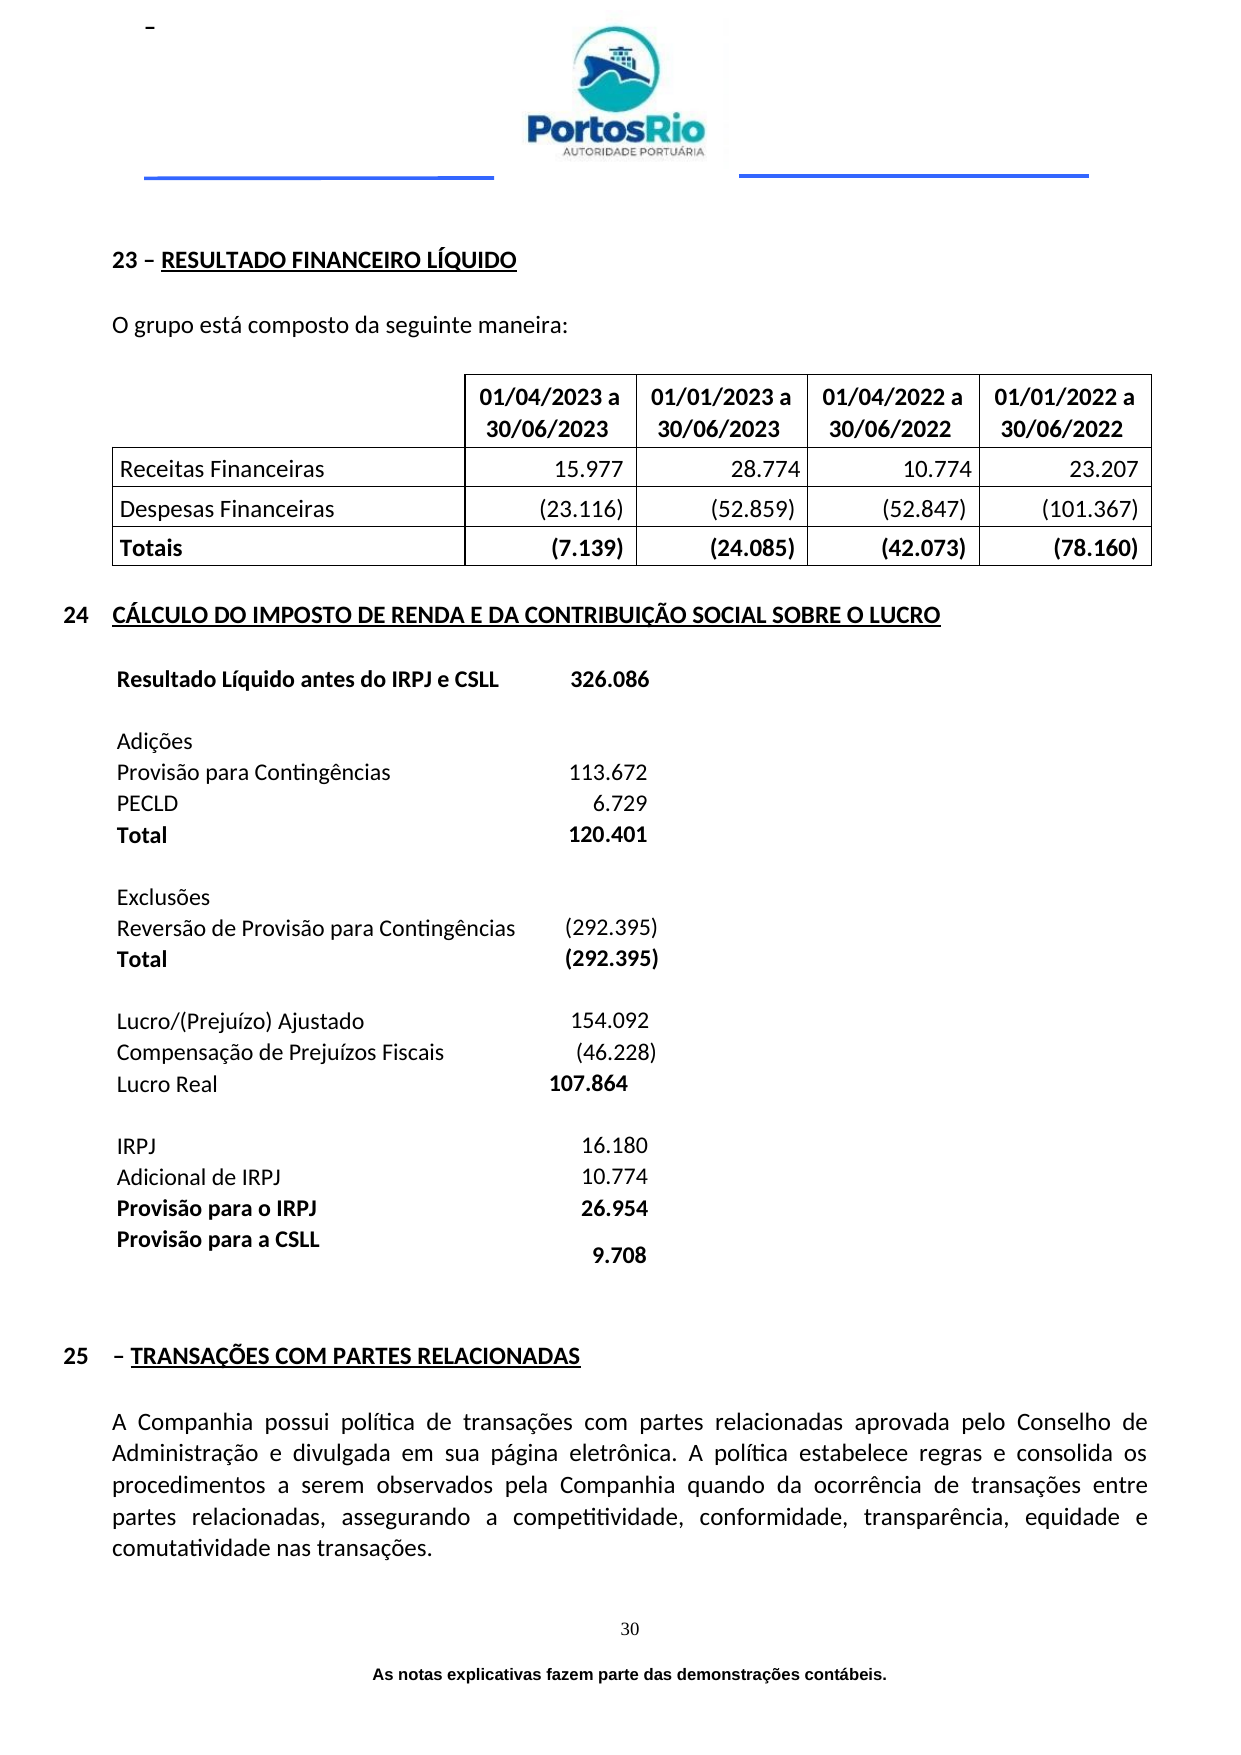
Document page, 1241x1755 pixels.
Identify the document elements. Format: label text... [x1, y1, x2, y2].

table_header Resultado Líquido antes do IRPJ e CSLL Adições Provisão para Contingências PECLD Total Exclusões Reversão de Provisão para Contingências Total Lucro/(Prejuízo) Ajustado Compensação de Prejuízos Fiscais Lucro Real IRPJ Adicional de IRPJ Provisão para o IRPJ Provisão para a CSLL [117, 664, 538, 1275]
table_header 01/04/2023 a 30/06/2023 [466, 375, 636, 447]
table_cell Despesas Financeiras [113, 487, 464, 526]
table_header [112, 374, 464, 447]
table_cell (42.073) [808, 527, 979, 565]
table_cell (101.367) [980, 487, 1151, 526]
table_cell (7.139) [466, 527, 636, 565]
table_cell (23.116) [466, 487, 636, 526]
table_cell 15.977 [466, 448, 636, 486]
text A Companhia possui política de transações com partes relacionadas aprovada pelo Conselho de Administração e divulgada em sua página eletrônica. A política estabelece regras e consolida os procedimentos a serem observados pela Companhia quando da ocorrência de transações entre partes relacionadas, assegurando a competitividade, conformidade, transparência, equidade e comutatividade nas transações. [112, 1406, 1149, 1563]
text 23 – RESULTADO FINANCEIRO LÍQUIDO [112, 244, 1152, 275]
table_header 326.086 113.672 6.729 120.401 (292.395) (292.395) 154.092 (46.228) 107.864 16.180 10.774 26.954 9.708 [538, 664, 665, 1275]
table_cell Totais [113, 527, 464, 565]
table_header 01/01/2022 a 30/06/2022 [980, 375, 1151, 447]
table_cell 23.207 [980, 448, 1151, 486]
table_header 01/04/2022 a 30/06/2022 [808, 375, 979, 447]
table_cell (78.160) [980, 527, 1151, 565]
table_cell (52.847) [808, 487, 979, 526]
list – TRANSAÇÕES COM PARTES RELACIONADAS [63, 1340, 1152, 1371]
table_cell 28.774 [637, 448, 807, 486]
table_cell (52.859) [637, 487, 807, 526]
text O grupo está composto da seguinte maneira: [112, 309, 1149, 340]
table_cell (24.085) [637, 527, 807, 565]
list CÁLCULO DO IMPOSTO DE RENDA E DA CONTRIBUIÇÃO SOCIAL SOBRE O LUCRO [63, 599, 1152, 629]
table_cell 10.774 [808, 448, 979, 486]
table_cell Receitas Financeiras [113, 448, 464, 486]
table_header 01/01/2023 a 30/06/2023 [637, 375, 807, 447]
